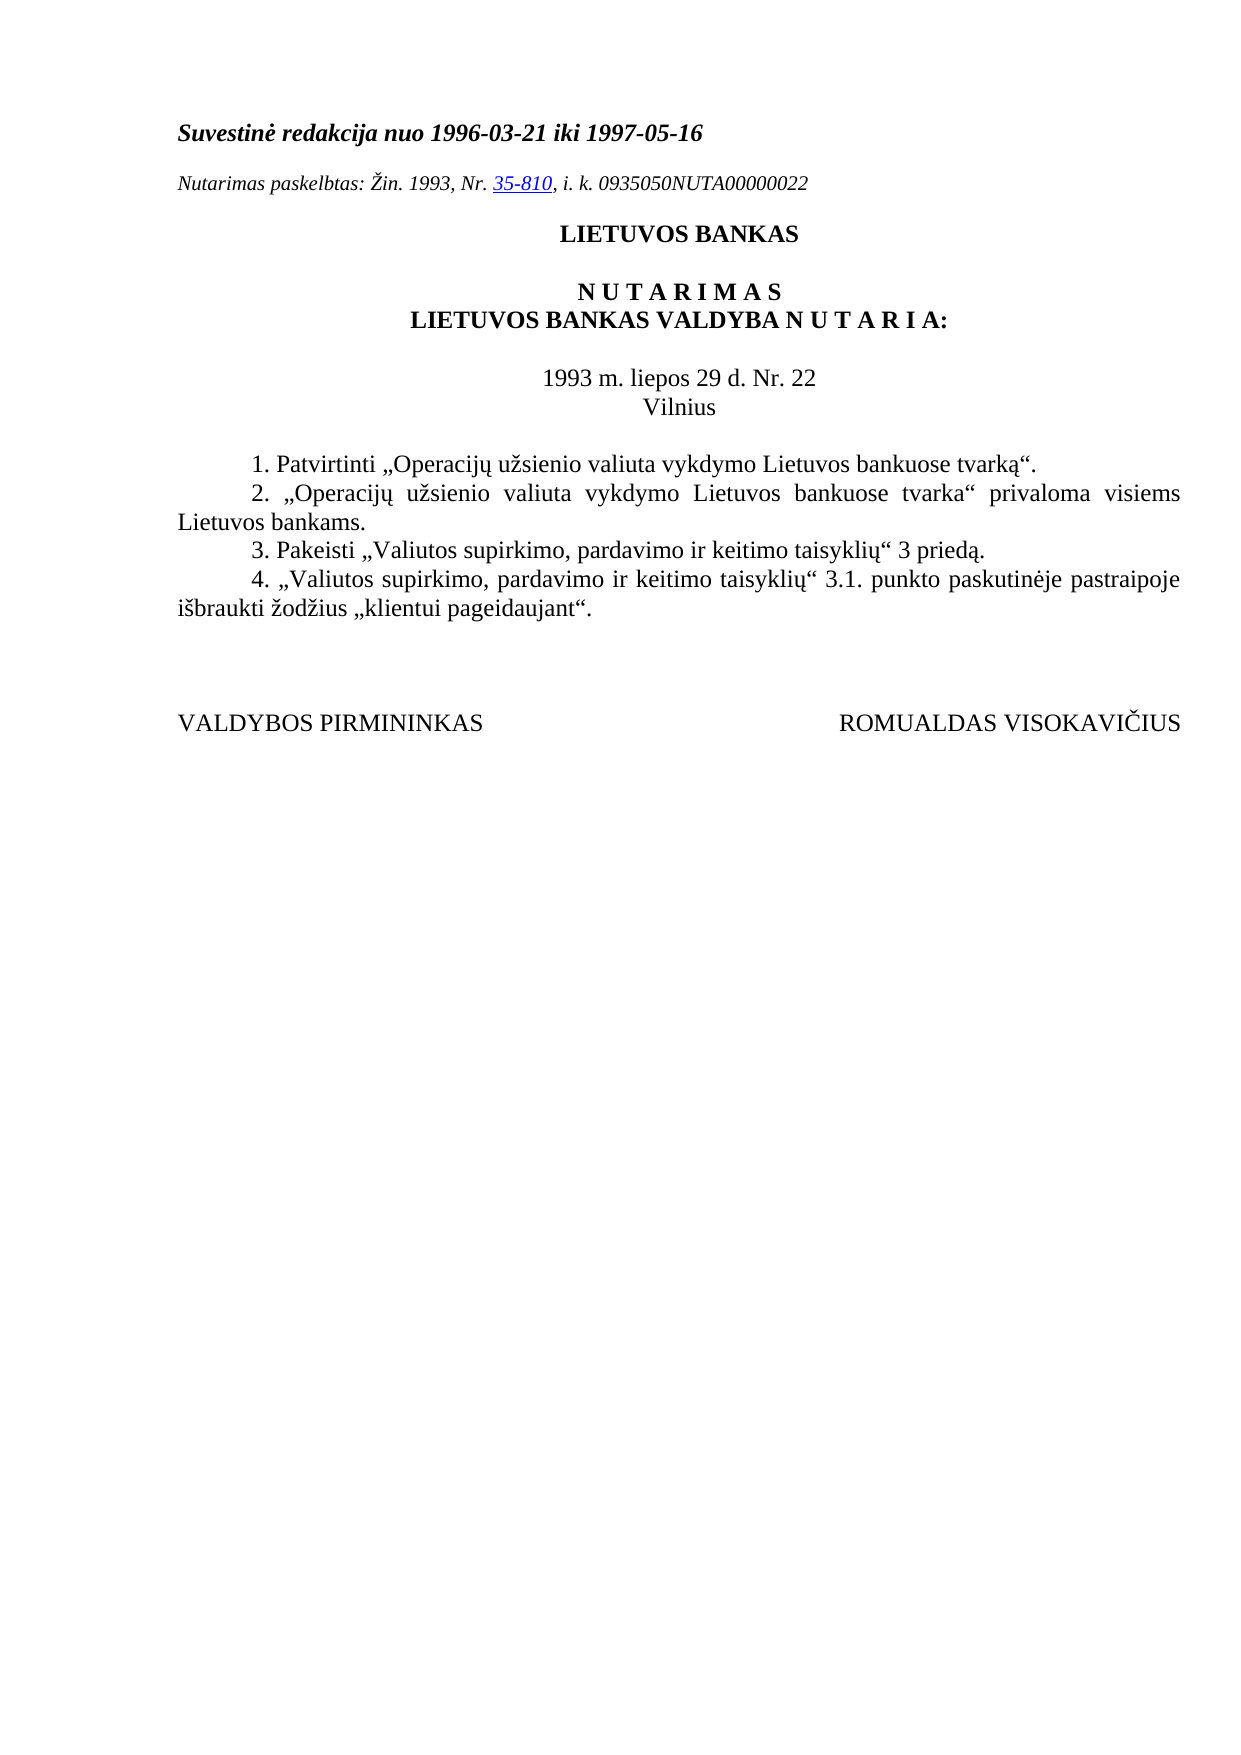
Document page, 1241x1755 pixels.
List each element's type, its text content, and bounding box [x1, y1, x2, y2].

text VALDYBOS PIRMININKAS ROMUALDAS VISOKAVIČIUS [177, 708, 1181, 737]
text LIETUVOS BANKAS VALDYBA N U T A R I A: [177, 305, 1181, 334]
text N U T A R I M A S [177, 277, 1181, 305]
text 4. „Valiutos supirkimo, pardavimo ir keitimo taisyklių“ 3.1. punkto paskutinėje pastraipoje išbraukti žodžius „klientui pageidaujant“. [177, 564, 1181, 622]
text 3. Pakeisti „Valiutos supirkimo, pardavimo ir keitimo taisyklių“ 3 priedą. [177, 535, 1181, 564]
text 1. Patvirtinti „Operacijų užsienio valiuta vykdymo Lietuvos bankuose tvarką“. [177, 449, 1181, 478]
text 2. „Operacijų užsienio valiuta vykdymo Lietuvos bankuose tvarka“ privaloma visiems Lietuvos bankams. [177, 478, 1181, 535]
text 1993 m. liepos 29 d. Nr. 22 [177, 363, 1181, 392]
text Suvestinė redakcija nuo 1996-03-21 iki 1997-05-16 [177, 118, 1181, 147]
text Nutarimas paskelbtas: Žin. 1993, Nr. 35-810, i. k. 0935050NUTA00000022 [177, 171, 1181, 195]
text Vilnius [177, 392, 1181, 420]
text LIETUVOS BANKAS [177, 219, 1181, 248]
